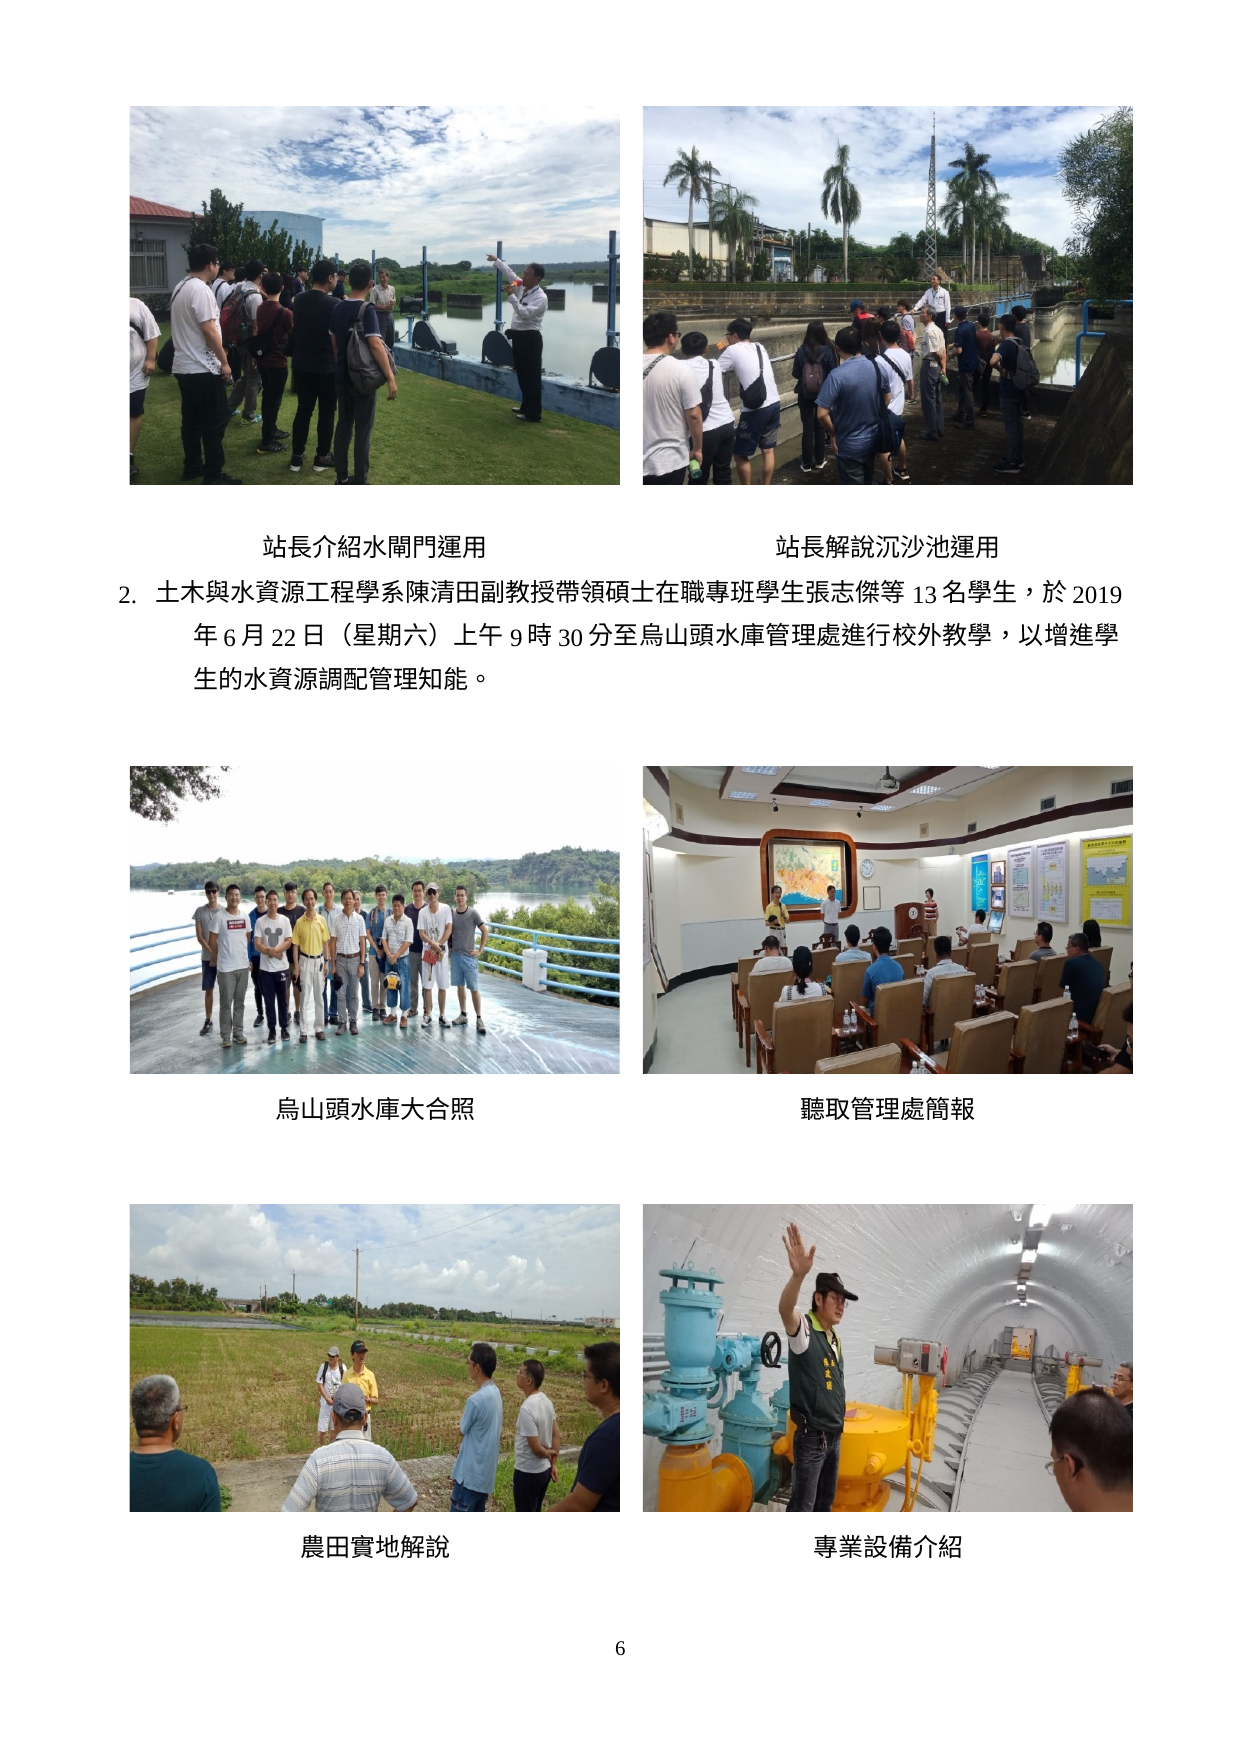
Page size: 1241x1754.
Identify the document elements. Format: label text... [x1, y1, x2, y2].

list 土木與水資源工程學系陳清田副教授帶領碩士在職專班學生張志傑等13名學生，於2019年6月22日（星期六）上午9時30分至烏山頭水庫管理處進行校外教學，以增進學生的水資源調配管理知能。 [118, 572, 1122, 696]
table_cell 專業設備介紹 [631, 1135, 1144, 1566]
table_header 聽取管理處簡報 [631, 754, 1144, 1135]
table_header 烏山頭水庫大合照 [118, 754, 631, 1135]
table_cell 農田實地解說 [118, 1135, 631, 1566]
table_cell 站長解說沉沙池運用 [631, 66, 1144, 572]
table_cell 站長介紹水閘門運用 [118, 66, 631, 572]
